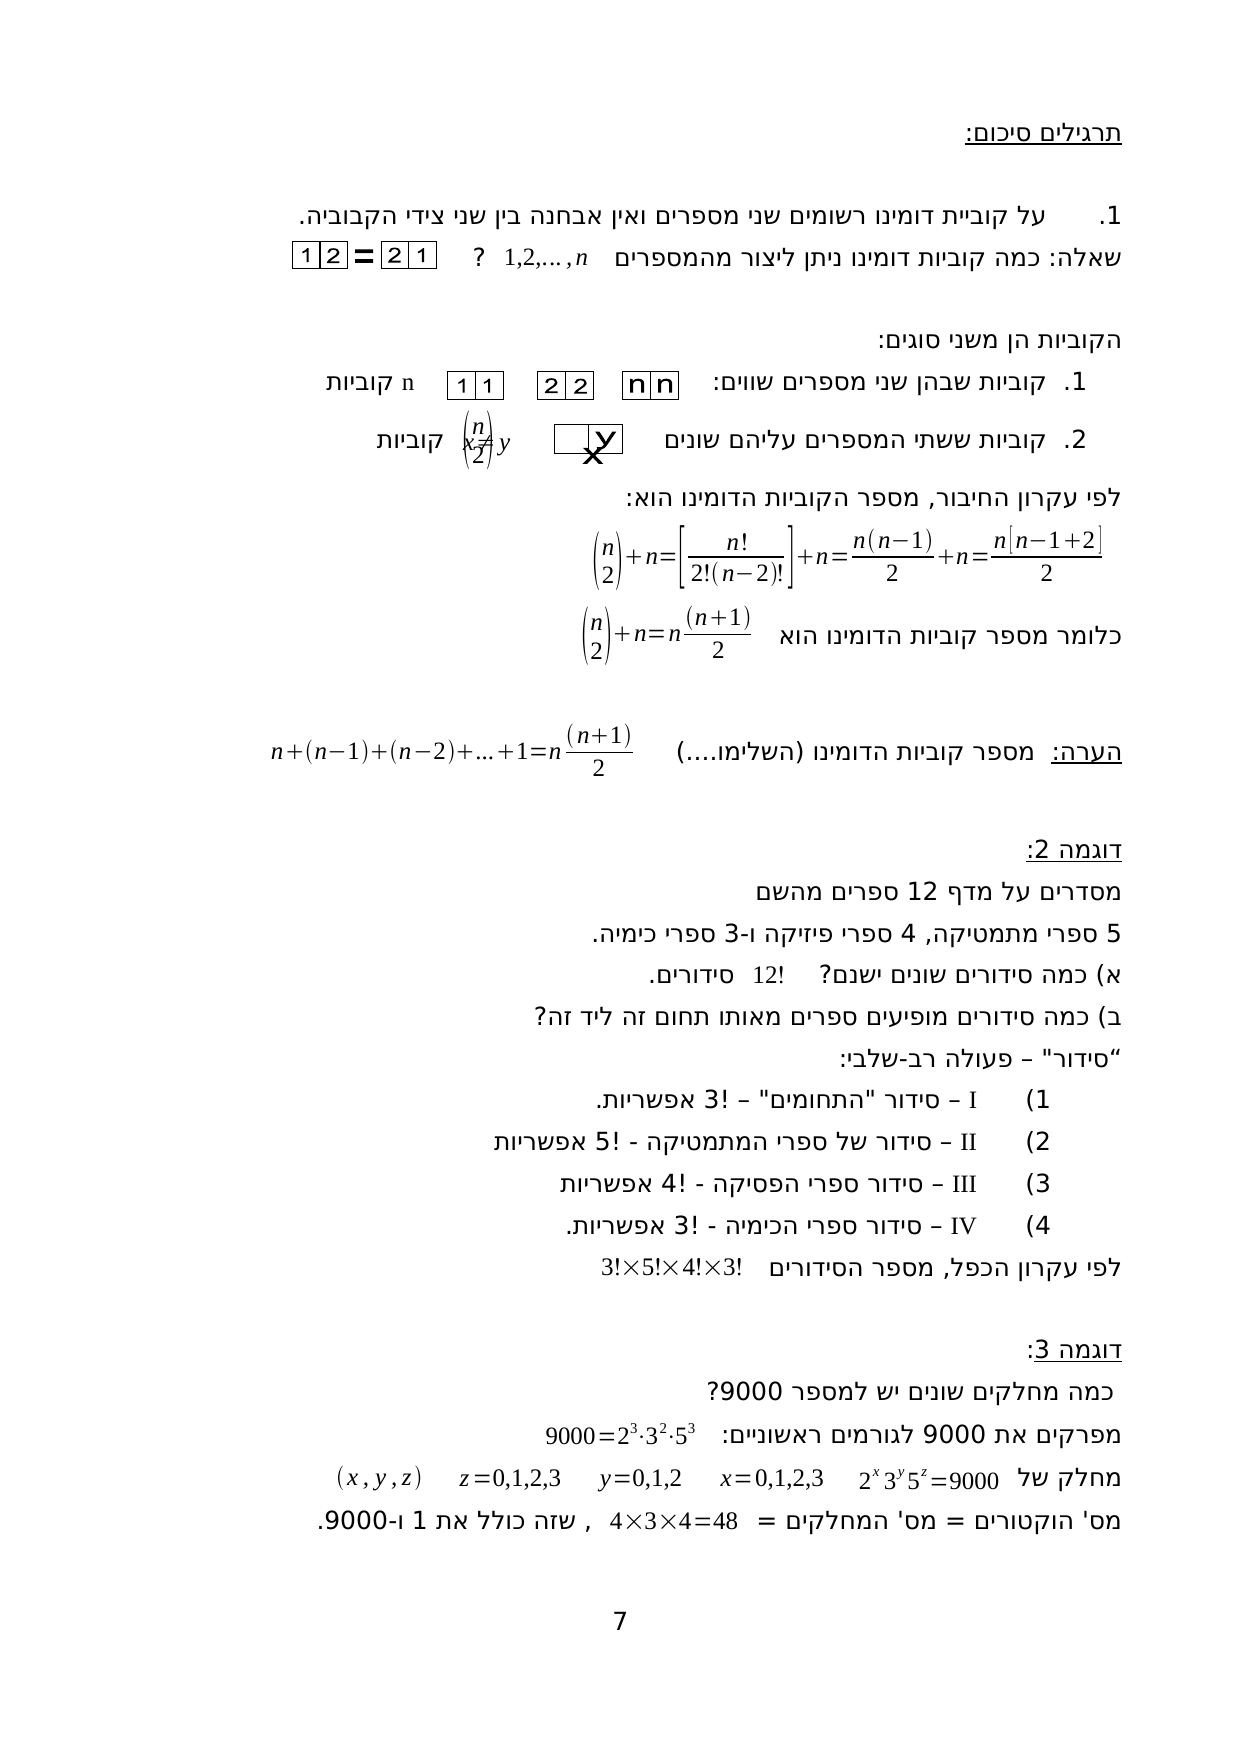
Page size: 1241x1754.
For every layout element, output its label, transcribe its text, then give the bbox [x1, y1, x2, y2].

text 5 ספרי מתמטיקה, 4 ספרי פיזיקה ו-3 ספרי כימיה. [118, 919, 1122, 948]
list III – סידור ספרי הפסיקה - !4 אפשריות [118, 1169, 1051, 1198]
list על קוביית דומינו רשומים שני מספרים ואין אבחנה בין שני צידי הקבוביה. [118, 201, 1122, 230]
text לפי עקרון החיבור, מספר הקוביות הדומינו הוא: [118, 483, 1122, 513]
text כלומר מספר קוביות הדומינו הוא [118, 604, 1122, 668]
text דוגמה 3: [118, 1336, 1122, 1365]
text “סידור" – פעולה רב-שלבי: [118, 1044, 1122, 1073]
text כמה מחלקים שונים יש למספר 9000? [118, 1377, 1122, 1406]
text מס' הוקטורים = מס' המחלקים =, שזה כולל את 1 ו-9000. [118, 1506, 1122, 1535]
list IV – סידור ספרי הכימיה - !3 אפשריות. [118, 1211, 1051, 1240]
list קוביות שבהן שני מספרים שווים: n קוביות [118, 367, 1087, 397]
list II – סידור של ספרי המתמטיקה - !5 אפשריות [118, 1127, 1051, 1157]
text הערה: מספר קוביות הדומינו (השלימו....) [118, 722, 1122, 782]
list קוביות ששתי המספרים עליהם שונים קוביות [118, 409, 1087, 471]
text ב) כמה סידורים מופיעים ספרים מאותו תחום זה ליד זה? [118, 1002, 1122, 1031]
text הקוביות הן משני סוגים: [118, 326, 1122, 355]
text תרגילים סיכום: [118, 118, 1122, 147]
text מסדרים על מדף 12 ספרים מהשם [118, 877, 1122, 906]
list שאלה: כמה קוביות דומינו ניתן ליצור מהמספרים ? [118, 243, 1122, 272]
list I – סידור "התחומים" – !3 אפשריות. [118, 1086, 1051, 1115]
text א) כמה סידורים שונים ישנם? סידורים. [118, 961, 1122, 990]
text דוגמה 2: [118, 836, 1122, 865]
list לפי עקרון הכפל, מספר הסידורים [118, 1253, 1122, 1282]
text מחלק של [118, 1463, 1122, 1494]
text מפרקים את 9000 לגורמים ראשוניים: [118, 1419, 1122, 1450]
